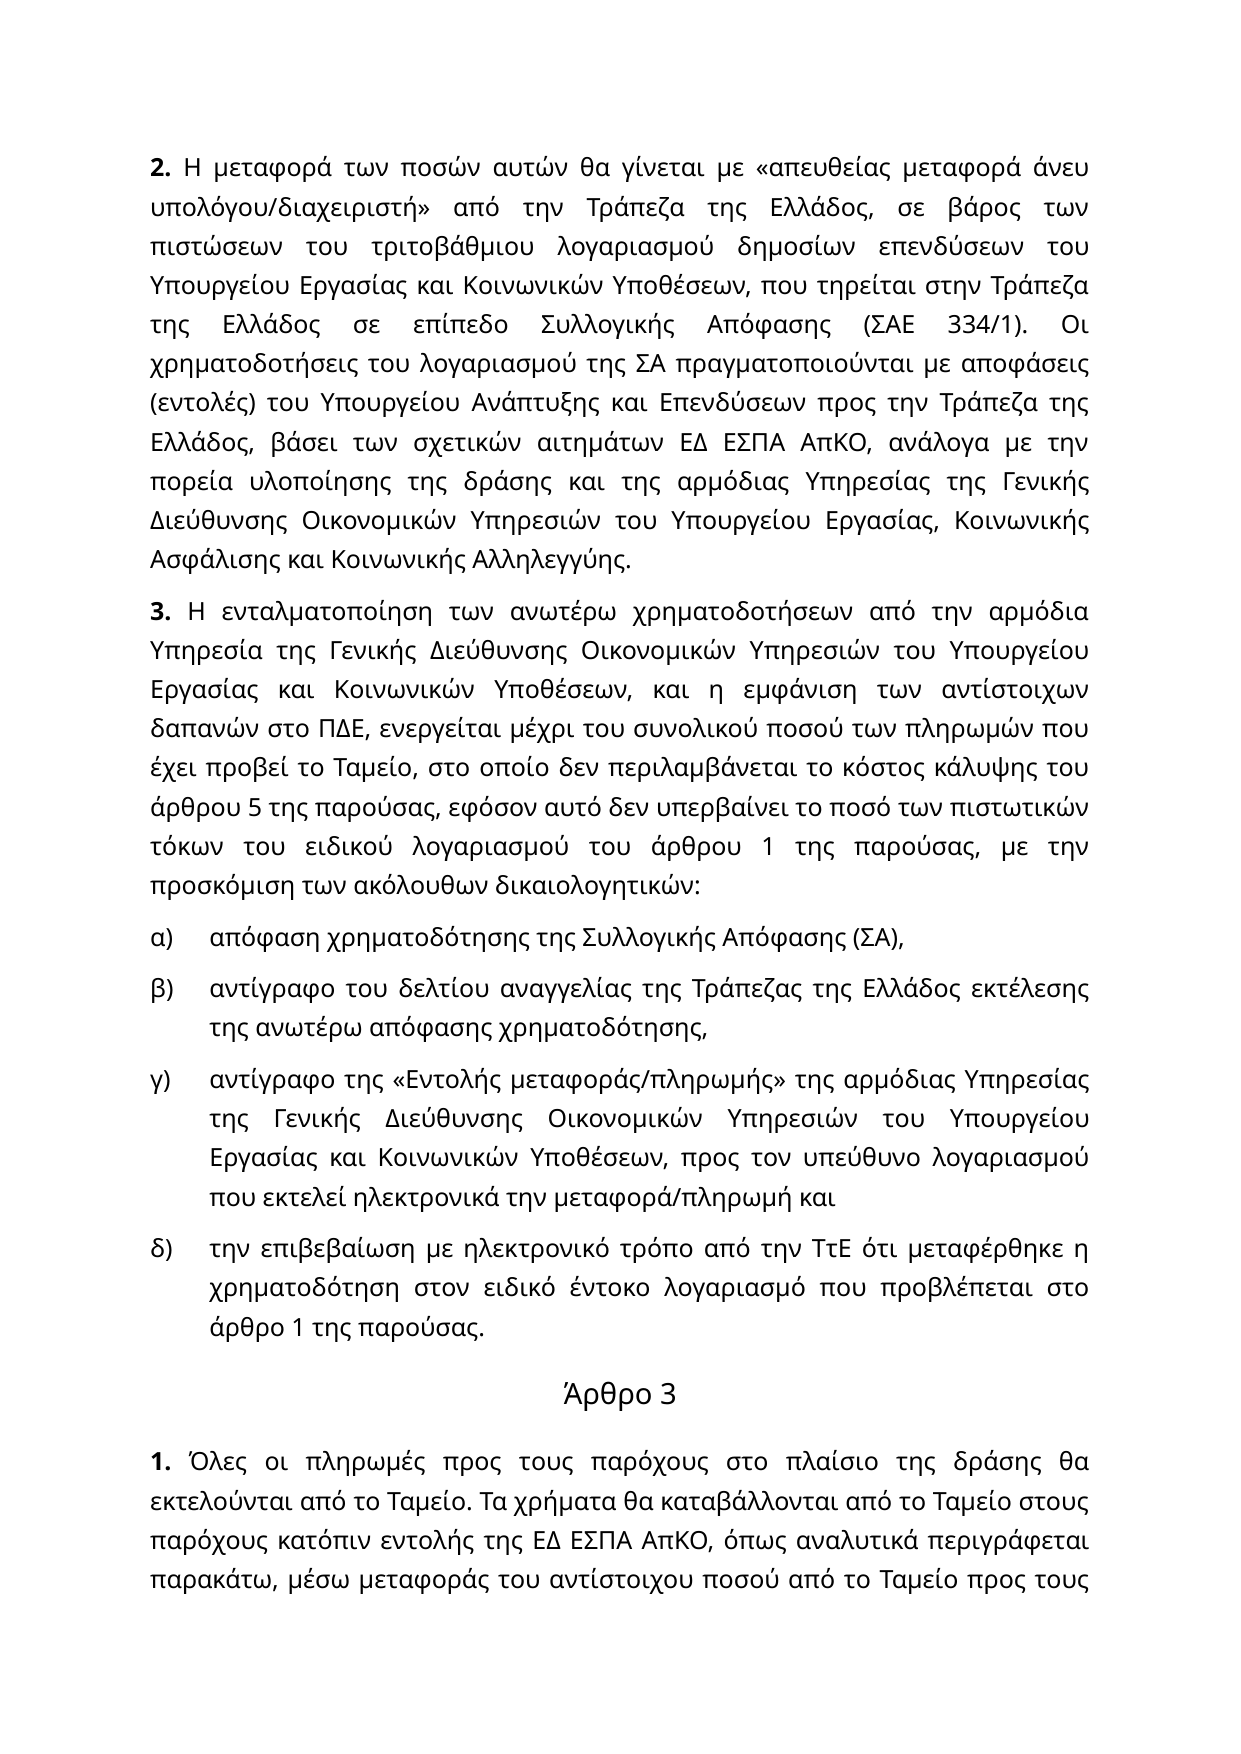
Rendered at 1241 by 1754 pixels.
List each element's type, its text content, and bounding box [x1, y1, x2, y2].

text 3. Η ενταλματοποίηση των ανωτέρω χρηματοδοτήσεων από την αρμόδια Υπηρεσία της Γενικής Διεύθυνσης Οικονομικών Υπηρεσιών του Υπουργείου Εργασίας και Κοινωνικών Υποθέσεων, και η εμφάνιση των αντίστοιχων δαπανών στο ΠΔΕ, ενεργείται μέχρι του συνολικού ποσού των πληρωμών που έχει προβεί το Ταμείο, στο οποίο δεν περιλαμβάνεται το κόστος κάλυψης του άρθρου 5 της παρούσας, εφόσον αυτό δεν υπερβαίνει το ποσό των πιστωτικών τόκων του ειδικού λογαριασμού του άρθρου 1 της παρούσας, με την προσκόμιση των ακόλουθων δικαιολογητικών: [150, 593, 1090, 902]
list β) αντίγραφο του δελτίου αναγγελίας της Τράπεζας της Ελλάδος εκτέλεσης της ανωτέρω απόφασης χρηματοδότησης, [150, 971, 1090, 1044]
subtitle Άρθρο 3 [150, 1373, 1090, 1413]
list δ) την επιβεβαίωση με ηλεκτρονικό τρόπο από την ΤτΕ ότι μεταφέρθηκε η χρηματοδότηση στον ειδικό έντοκο λογαριασμό που προβλέπεται στο άρθρο 1 της παρούσας. [150, 1231, 1090, 1343]
text 1. Όλες οι πληρωμές προς τους παρόχους στο πλαίσιο της δράσης θα εκτελούνται από το Ταμείο. Τα χρήματα θα καταβάλλονται από το Ταμείο στους παρόχους κατόπιν εντολής της ΕΔ ΕΣΠΑ ΑπΚΟ, όπως αναλυτικά περιγράφεται παρακάτω, μέσω μεταφοράς του αντίστοιχου ποσού από το Ταμείο προς τους [150, 1444, 1090, 1596]
list α) απόφαση χρηματοδότησης της Συλλογικής Απόφασης (ΣΑ), [150, 919, 1090, 953]
list γ) αντίγραφο της «Εντολής μεταφοράς/πληρωμής» της αρμόδιας Υπηρεσίας της Γενικής Διεύθυνσης Οικονομικών Υπηρεσιών του Υπουργείου Εργασίας και Κοινωνικών Υποθέσεων, προς τον υπεύθυνο λογαριασμού που εκτελεί ηλεκτρονικά την μεταφορά/πληρωμή και [150, 1062, 1090, 1213]
text 2. Η μεταφορά των ποσών αυτών θα γίνεται με «απευθείας μεταφορά άνευ υπολόγου/διαχειριστή» από την Τράπεζα της Ελλάδος, σε βάρος των πιστώσεων του τριτοβάθμιου λογαριασμού δημοσίων επενδύσεων του Υπουργείου Εργασίας και Κοινωνικών Υποθέσεων, που τηρείται στην Τράπεζα της Ελλάδος σε επίπεδο Συλλογικής Απόφασης (ΣΑΕ 334/1). Οι χρηματοδοτήσεις του λογαριασμού της ΣΑ πραγματοποιούνται με αποφάσεις (εντολές) του Υπουργείου Ανάπτυξης και Επενδύσεων προς την Τράπεζα της Ελλάδος, βάσει των σχετικών αιτημάτων ΕΔ ΕΣΠΑ ΑπΚΟ, ανάλογα με την πορεία υλοποίησης της δράσης και της αρμόδιας Υπηρεσίας της Γενικής Διεύθυνσης Οικονομικών Υπηρεσιών του Υπουργείου Εργασίας, Κοινωνικής Ασφάλισης και Κοινωνικής Αλληλεγγύης. [150, 150, 1090, 576]
